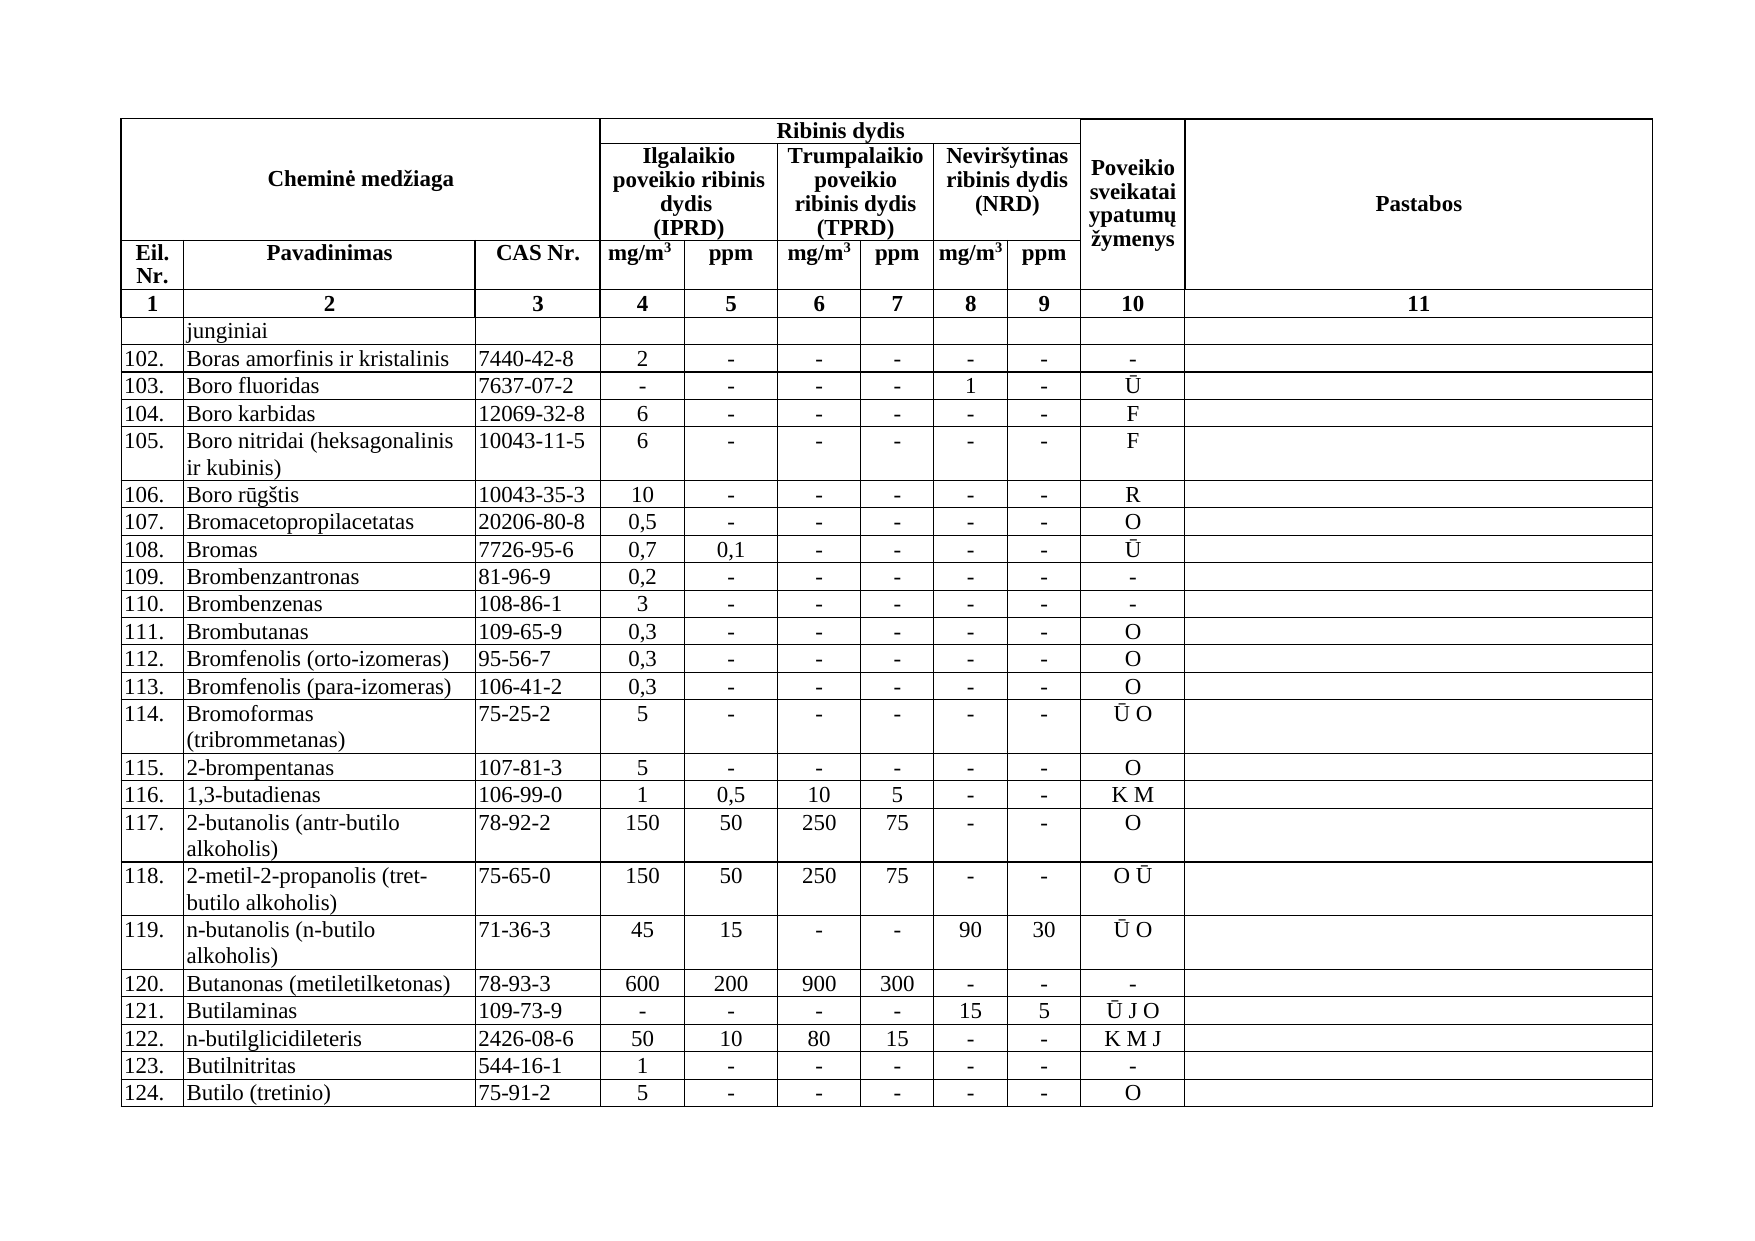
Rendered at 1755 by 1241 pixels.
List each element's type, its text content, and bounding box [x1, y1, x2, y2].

table_cell 0,5 [685, 781, 777, 808]
table_cell - [861, 1080, 933, 1106]
table_cell - [934, 508, 1007, 535]
table_cell K M J [1081, 1025, 1184, 1051]
table_cell Boro fluoridas [184, 373, 475, 399]
table_cell 81-96-9 [476, 563, 600, 589]
table_cell - [1081, 1052, 1184, 1078]
table_cell - [1081, 345, 1184, 371]
table_cell O [1081, 673, 1184, 699]
table_cell 150 [601, 863, 684, 915]
table_cell 50 [685, 863, 777, 915]
table_cell - [934, 536, 1007, 562]
table_cell O [1081, 645, 1184, 672]
table_cell - [778, 673, 860, 699]
table_cell 7 [861, 290, 933, 317]
table_cell [1185, 563, 1652, 589]
table_cell 105. [122, 427, 183, 480]
table_cell - [778, 373, 860, 399]
table_cell 75 [861, 809, 933, 861]
table_cell - [1081, 563, 1184, 589]
table_cell R [1081, 481, 1184, 507]
table_cell - [1008, 400, 1080, 426]
table_cell 106-99-0 [476, 781, 600, 808]
table_cell [1185, 673, 1652, 699]
table_cell 5 [601, 1080, 684, 1106]
table_cell Bromacetopropilacetatas [184, 508, 475, 535]
table_cell Neviršytinas ribinis dydis (NRD) [934, 144, 1080, 240]
table_cell - [778, 916, 860, 969]
table_cell 2-brompentanas [184, 754, 475, 780]
table_cell - [1008, 536, 1080, 562]
table_cell - [861, 1052, 933, 1078]
table_cell - [861, 563, 933, 589]
table_cell - [685, 563, 777, 589]
table_cell n-butilglicidileteris [184, 1025, 475, 1051]
table_cell [122, 318, 183, 344]
table_cell [1185, 536, 1652, 562]
table_cell 10043-11-5 [476, 427, 600, 480]
table_cell - [778, 536, 860, 562]
table_cell - [861, 427, 933, 480]
table_cell [601, 318, 684, 344]
table_cell - [778, 1080, 860, 1106]
table_cell 50 [601, 1025, 684, 1051]
table_cell 80 [778, 1025, 860, 1051]
table_cell 0,3 [601, 618, 684, 644]
table_cell 108-86-1 [476, 591, 600, 617]
table_cell O [1081, 1080, 1184, 1106]
table_cell - [1008, 373, 1080, 399]
table_cell 5 [601, 754, 684, 780]
table_cell 2 [184, 290, 474, 317]
table_cell Ū [1081, 373, 1184, 399]
table_cell - [685, 618, 777, 644]
table_cell 71-36-3 [476, 916, 600, 969]
table_cell [1185, 591, 1652, 617]
table_header Cheminė medžiaga [122, 119, 599, 240]
table_cell 1,3-butadienas [184, 781, 475, 808]
table_cell O Ū [1081, 863, 1184, 915]
table_cell - [685, 318, 777, 344]
table_cell 90 [934, 916, 1007, 969]
table_cell - [685, 673, 777, 699]
table_cell 116. [122, 781, 183, 808]
table_cell mg/m3 [601, 241, 684, 289]
table_cell 2426-08-6 [476, 1025, 600, 1051]
table_cell - [861, 618, 933, 644]
table_cell - [685, 997, 777, 1024]
table_cell 10 [1081, 290, 1184, 317]
table_cell 0,3 [601, 673, 684, 699]
table_cell [1185, 1025, 1652, 1051]
table_cell - [778, 400, 860, 426]
table_cell - [934, 809, 1007, 861]
table_cell 112. [122, 645, 183, 672]
table_cell 7726-95-6 [476, 536, 600, 562]
table_cell 107. [122, 508, 183, 535]
table_cell - [778, 754, 860, 780]
table_cell [1185, 373, 1652, 399]
table_cell 6 [778, 290, 860, 317]
table_cell [1185, 645, 1652, 672]
table_cell 102. [122, 345, 183, 371]
table_cell - [778, 563, 860, 589]
table_cell 1 [934, 373, 1007, 399]
table_cell 50 [685, 809, 777, 861]
table_cell - [934, 591, 1007, 617]
table_cell 10 [601, 481, 684, 507]
table_cell - [1008, 809, 1080, 861]
table_cell Brombutanas [184, 618, 475, 644]
table_cell 118. [122, 863, 183, 915]
table_cell - [934, 1025, 1007, 1051]
table_cell 115. [122, 754, 183, 780]
table_cell - [934, 563, 1007, 589]
table_cell 250 [778, 809, 860, 861]
table_cell [1185, 809, 1652, 861]
table_cell 121. [122, 997, 183, 1024]
table_cell 106-41-2 [476, 673, 600, 699]
table_cell - [1008, 1052, 1080, 1078]
table_cell 109. [122, 563, 183, 589]
table_header Poveikio sveikatai ypatumų žymenys [1081, 120, 1184, 289]
table_cell 300 [861, 970, 933, 996]
table_cell [1185, 970, 1652, 996]
table_cell [476, 318, 600, 344]
table_cell 30 [1008, 916, 1080, 969]
table_cell - [934, 645, 1007, 672]
table_cell - [1081, 318, 1184, 344]
table_cell 106. [122, 481, 183, 507]
table_cell - [685, 645, 777, 672]
table_cell Ū J O [1081, 997, 1184, 1024]
table_cell 1 [122, 290, 183, 317]
table_cell - [934, 700, 1007, 753]
table_cell - [934, 754, 1007, 780]
table_cell - [861, 536, 933, 562]
table_cell - [685, 754, 777, 780]
table_cell - [934, 345, 1007, 371]
table_cell Bromas [184, 536, 475, 562]
table_cell Pavadinimas [184, 241, 474, 289]
table_cell 1 [601, 781, 684, 808]
table_cell - [685, 1080, 777, 1106]
table_cell 113. [122, 673, 183, 699]
table_cell 78-93-3 [476, 970, 600, 996]
table_cell 20206-80-8 [476, 508, 600, 535]
table_cell O [1081, 754, 1184, 780]
table_cell ppm [1008, 241, 1080, 289]
table_cell - [778, 591, 860, 617]
table_cell 124. [122, 1080, 183, 1106]
table_cell - [778, 427, 860, 480]
table_cell [1185, 508, 1652, 535]
table_cell 3 [476, 290, 599, 317]
table_cell - [1008, 1025, 1080, 1051]
table_cell 107-81-3 [476, 754, 600, 780]
table_cell Butanonas (metiletilketonas) [184, 970, 475, 996]
table_cell 10 [778, 781, 860, 808]
table_cell - [778, 318, 860, 344]
table_cell - [861, 400, 933, 426]
table_cell 2-metil-2-propanolis (tret-butilo alkoholis) [184, 863, 475, 915]
table_cell - [1008, 970, 1080, 996]
table_cell - [861, 373, 933, 399]
table_cell - [1008, 673, 1080, 699]
table_cell [1185, 618, 1652, 644]
table_cell 6 [601, 427, 684, 480]
table_cell 1 [601, 1052, 684, 1078]
table_cell 10 [685, 1025, 777, 1051]
table_cell 9 [1008, 290, 1080, 317]
table_cell Butilnitritas [184, 1052, 475, 1078]
table_cell [1185, 916, 1652, 969]
table_cell mg/m3 [934, 241, 1007, 289]
table_cell O [1081, 809, 1184, 861]
table_cell 111. [122, 618, 183, 644]
table_cell - [934, 318, 1007, 344]
table_cell - [1008, 508, 1080, 535]
table_cell - [685, 508, 777, 535]
table_cell - [685, 400, 777, 426]
table_cell - [1081, 970, 1184, 996]
table_cell O [1081, 508, 1184, 535]
table_cell 123. [122, 1052, 183, 1078]
table_cell - [934, 481, 1007, 507]
table_cell Eil. Nr. [122, 241, 183, 289]
table_cell - [778, 508, 860, 535]
table_cell 3 [601, 591, 684, 617]
table_cell [1185, 318, 1652, 344]
table_cell 0,1 [685, 536, 777, 562]
table_cell - [934, 427, 1007, 480]
table_cell 2 [601, 345, 684, 371]
table_cell - [1008, 863, 1080, 915]
table_cell Ū [1081, 536, 1184, 562]
table_cell - [685, 345, 777, 371]
table_cell - [778, 997, 860, 1024]
table_cell - [1008, 700, 1080, 753]
table_cell - [685, 1052, 777, 1078]
table_cell - [861, 645, 933, 672]
table_cell - [778, 645, 860, 672]
table_cell - [934, 673, 1007, 699]
table_cell 600 [601, 970, 684, 996]
table_cell 5 [601, 700, 684, 753]
table_cell - [861, 700, 933, 753]
table_cell - [1008, 618, 1080, 644]
table_cell 4 [601, 290, 684, 317]
table_cell 11 [1185, 290, 1652, 317]
table_cell - [861, 591, 933, 617]
table_cell - [1008, 645, 1080, 672]
table_cell - [778, 1052, 860, 1078]
table_header Ribinis dydis [601, 119, 1080, 143]
table_cell ppm [861, 241, 933, 289]
table_cell O [1081, 618, 1184, 644]
table_cell - [861, 508, 933, 535]
table_cell Boro karbidas [184, 400, 475, 426]
table_cell - [778, 345, 860, 371]
table_cell CAS Nr. [476, 241, 599, 289]
table_cell 7637-07-2 [476, 373, 600, 399]
table_cell 6 [601, 400, 684, 426]
table_cell - [934, 1052, 1007, 1078]
table_cell - [1008, 754, 1080, 780]
table_cell - [601, 373, 684, 399]
table_cell 250 [778, 863, 860, 915]
table_cell [1185, 1080, 1652, 1106]
table_cell - [685, 481, 777, 507]
table_cell ppm [685, 241, 777, 289]
table_cell 0,3 [601, 645, 684, 672]
table_cell 109-73-9 [476, 997, 600, 1024]
table_cell 75-25-2 [476, 700, 600, 753]
table_cell - [861, 318, 933, 344]
table_cell - [861, 754, 933, 780]
table_cell Bromfenolis (para-izomeras) [184, 673, 475, 699]
table_cell [1185, 481, 1652, 507]
table_cell Butilaminas [184, 997, 475, 1024]
table_cell - [861, 916, 933, 969]
table_cell [1185, 1052, 1652, 1078]
table_cell Brombenzantronas [184, 563, 475, 589]
table_cell 45 [601, 916, 684, 969]
table_cell 12069-32-8 [476, 400, 600, 426]
table_cell - [1008, 781, 1080, 808]
table_cell 78-92-2 [476, 809, 600, 861]
table_cell - [778, 700, 860, 753]
table_cell 5 [685, 290, 777, 317]
table_cell 110. [122, 591, 183, 617]
table_cell - [1008, 318, 1080, 344]
table_cell F [1081, 400, 1184, 426]
table_cell junginiai [184, 318, 475, 344]
table_cell K M [1081, 781, 1184, 808]
table_cell Bromfenolis (orto-izomeras) [184, 645, 475, 672]
table_cell 544-16-1 [476, 1052, 600, 1078]
table_cell mg/m3 [778, 241, 860, 289]
table_cell [1185, 863, 1652, 915]
table_cell 8 [934, 290, 1007, 317]
table_cell Boro rūgštis [184, 481, 475, 507]
table_cell - [1081, 591, 1184, 617]
table_cell 5 [861, 781, 933, 808]
table_cell 15 [685, 916, 777, 969]
table_cell 900 [778, 970, 860, 996]
table_cell [1185, 345, 1652, 371]
table_cell 109-65-9 [476, 618, 600, 644]
table_cell 75 [861, 863, 933, 915]
table_cell F [1081, 427, 1184, 480]
table_cell 15 [861, 1025, 933, 1051]
table_cell - [685, 700, 777, 753]
table_cell - [601, 997, 684, 1024]
table_cell - [1008, 1080, 1080, 1106]
table_cell - [861, 481, 933, 507]
table_cell 108. [122, 536, 183, 562]
table_cell - [778, 618, 860, 644]
table_cell - [1008, 481, 1080, 507]
table_cell 75-65-0 [476, 863, 600, 915]
table_cell - [1008, 345, 1080, 371]
table_cell - [934, 618, 1007, 644]
table_cell [1185, 997, 1652, 1024]
table_cell [1185, 400, 1652, 426]
table_cell 114. [122, 700, 183, 753]
table_cell - [861, 997, 933, 1024]
table_cell - [861, 345, 933, 371]
table_cell 7440-42-8 [476, 345, 600, 371]
table_cell [1185, 754, 1652, 780]
table_cell Brombenzenas [184, 591, 475, 617]
table_cell 2-butanolis (antr-butilo alkoholis) [184, 809, 475, 861]
table_header Pastabos [1186, 120, 1652, 289]
table_cell 0,2 [601, 563, 684, 589]
table_cell [1185, 427, 1652, 480]
table_cell 150 [601, 809, 684, 861]
table_cell 0,7 [601, 536, 684, 562]
table_cell 103. [122, 373, 183, 399]
table_cell - [1008, 563, 1080, 589]
table_cell Ū O [1081, 700, 1184, 753]
table_cell 122. [122, 1025, 183, 1051]
table_cell Ū O [1081, 916, 1184, 969]
table_cell - [685, 591, 777, 617]
table_cell - [685, 427, 777, 480]
table_cell Ilgalaikio poveikio ribinis dydis (IPRD) [601, 144, 777, 240]
table_cell - [1008, 427, 1080, 480]
table_cell - [861, 673, 933, 699]
table_cell 10043-35-3 [476, 481, 600, 507]
table_cell 200 [685, 970, 777, 996]
table_cell Butilo (tretinio) [184, 1080, 475, 1106]
table_cell [1185, 781, 1652, 808]
table_cell [1185, 700, 1652, 753]
table_cell - [778, 481, 860, 507]
table_cell n-butanolis (n-butilo alkoholis) [184, 916, 475, 969]
table_cell Boro nitridai (heksagonalinis ir kubinis) [184, 427, 475, 480]
table_cell - [685, 373, 777, 399]
table_cell - [934, 1080, 1007, 1106]
table_cell 104. [122, 400, 183, 426]
table_cell - [1008, 591, 1080, 617]
table_cell 0,5 [601, 508, 684, 535]
table_cell Boras amorfinis ir kristalinis [184, 345, 475, 371]
table_cell - [934, 400, 1007, 426]
table_cell Bromoformas (tribrommetanas) [184, 700, 475, 753]
table_cell 75-91-2 [476, 1080, 600, 1106]
table_cell 15 [934, 997, 1007, 1024]
table_cell 5 [1008, 997, 1080, 1024]
table_cell 119. [122, 916, 183, 969]
table_cell Trumpalaikio poveikio ribinis dydis (TPRD) [778, 144, 933, 240]
table_cell 120. [122, 970, 183, 996]
table_cell 95-56-7 [476, 645, 600, 672]
table_cell - [934, 970, 1007, 996]
table_cell - [934, 781, 1007, 808]
table_cell - [934, 863, 1007, 915]
table_cell 117. [122, 809, 183, 861]
